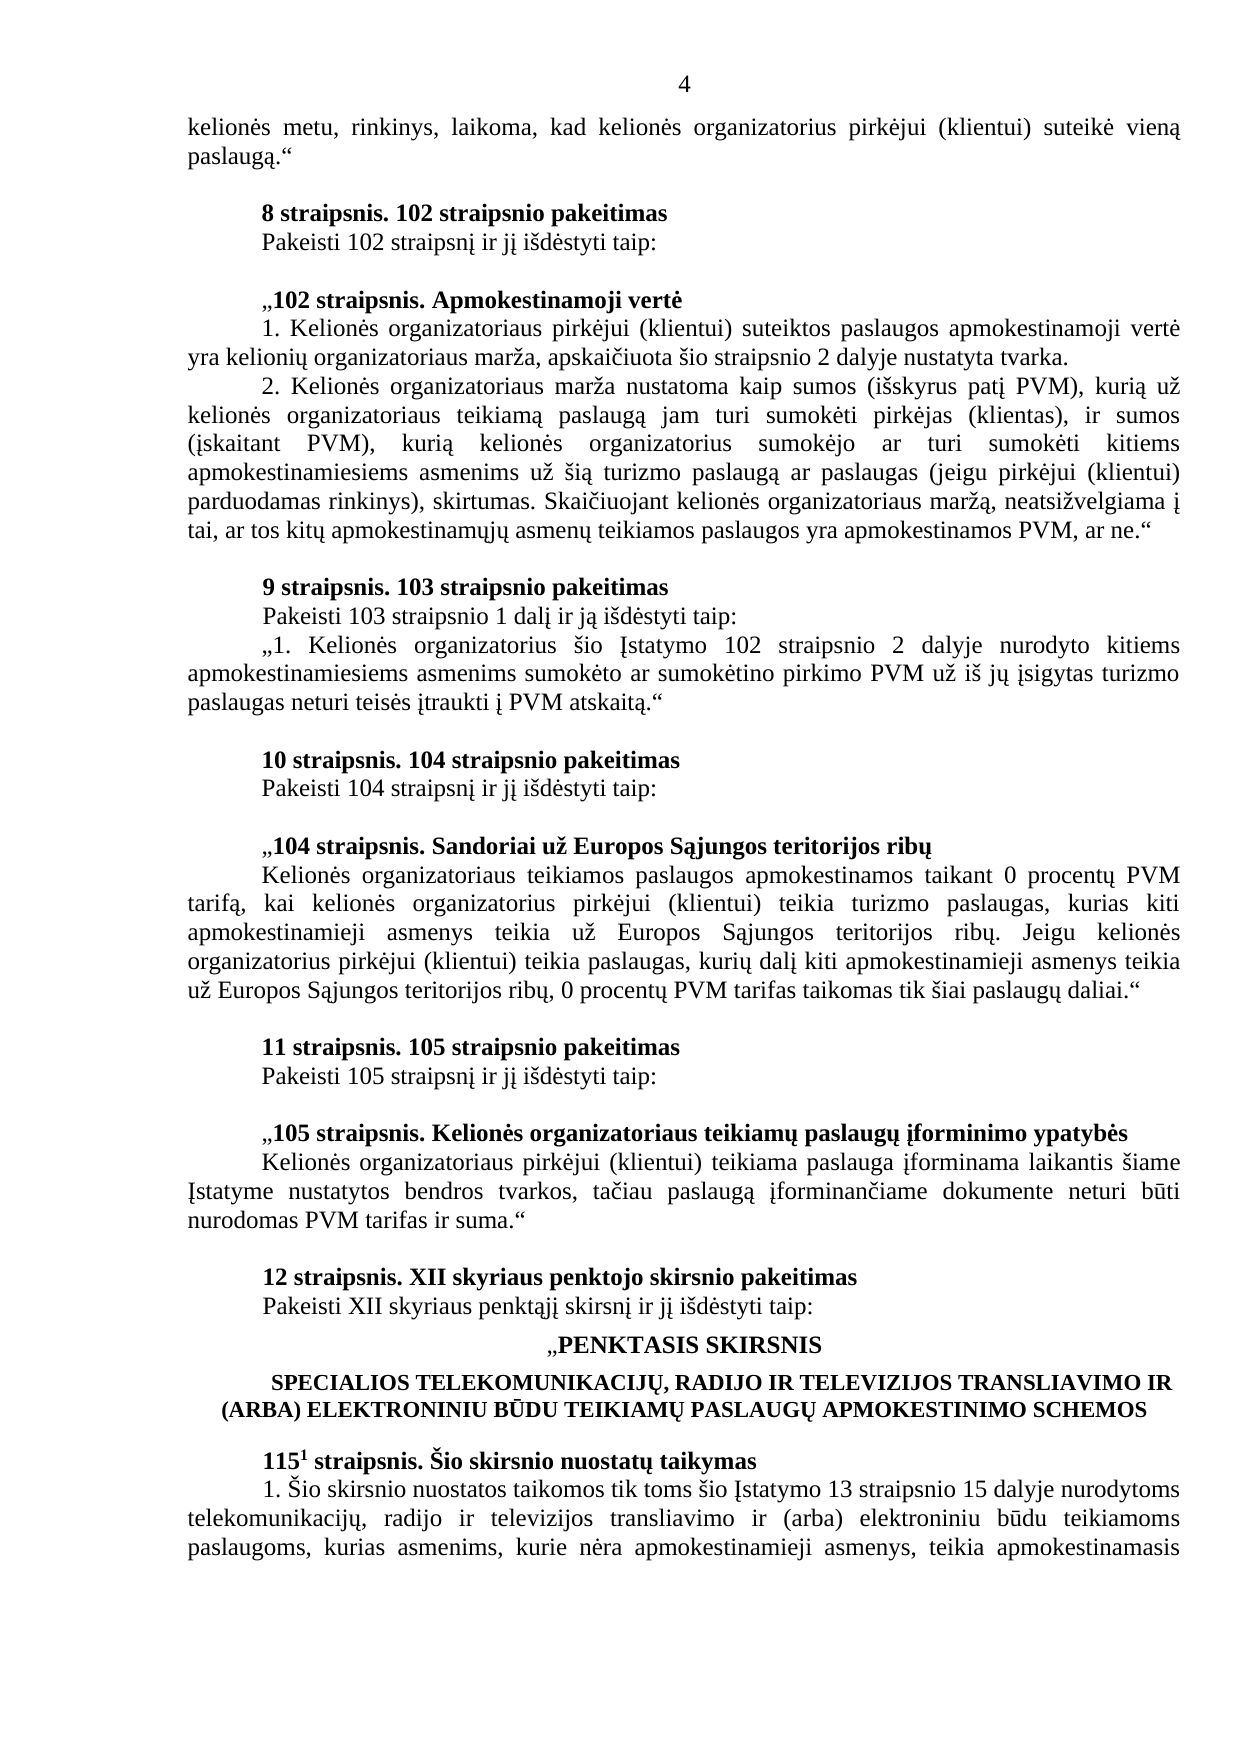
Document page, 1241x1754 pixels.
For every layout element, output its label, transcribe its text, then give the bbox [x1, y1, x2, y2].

text 8 straipsnis. 102 straipsnio pakeitimas [261, 198, 1181, 227]
text Kelionės organizatoriaus pirkėjui (klientui) teikiama paslauga įforminama laikantis šiame Įstatyme nustatytos bendros tvarkos, tačiau paslaugą įforminančiame dokumente neturi būti nurodomas PVM tarifas ir suma.“ [187, 1147, 1181, 1233]
text SPECIALIOS TELEKOMUNIKACIJŲ, RADIJO IR TELEVIZIJOS TRANSLIAVIMO IR (ARBA) ELEKTRONINIU BŪDU TEIKIAMŲ PASLAUGŲ APMOKESTINIMO SCHEMOS [187, 1369, 1181, 1422]
text Pakeisti XII skyriaus penktąjį skirsnį ir jį išdėstyti taip: [187, 1291, 1181, 1320]
text kelionės metu, rinkinys, laikoma, kad kelionės organizatorius pirkėjui (klientui) suteikė vieną paslaugą.“ [187, 112, 1181, 170]
text Pakeisti 102 straipsnį ir jį išdėstyti taip: [261, 227, 1181, 256]
text 1151 straipsnis. Šio skirsnio nuostatų taikymas [187, 1446, 1181, 1474]
text „102 straipsnis. Apmokestinamoji vertė [187, 285, 1181, 313]
text 9 straipsnis. 103 straipsnio pakeitimas [187, 572, 1181, 601]
text 11 straipsnis. 105 straipsnio pakeitimas [261, 1032, 1181, 1061]
text „PENKTASIS SKIRSNIS [187, 1330, 1181, 1359]
text Pakeisti 104 straipsnį ir jį išdėstyti taip: [261, 773, 1181, 802]
text 2. Kelionės organizatoriaus marža nustatoma kaip sumos (išskyrus patį PVM), kurią už kelionės organizatoriaus teikiamą paslaugą jam turi sumokėti pirkėjas (klientas), ir sumos (įskaitant PVM), kurią kelionės organizatorius sumokėjo ar turi sumokėti kitiems apmokestinamiesiems asmenims už šią turizmo paslaugą ar paslaugas (jeigu pirkėjui (klientui) parduodamas rinkinys), skirtumas. Skaičiuojant kelionės organizatoriaus maržą, neatsižvelgiama į tai, ar tos kitų apmokestinamųjų asmenų teikiamos paslaugos yra apmokestinamos PVM, ar ne.“ [187, 371, 1181, 543]
text 12 straipsnis. XII skyriaus penktojo skirsnio pakeitimas [187, 1262, 1181, 1291]
text „1. Kelionės organizatorius šio Įstatymo 102 straipsnio 2 dalyje nurodyto kitiems apmokestinamiesiems asmenims sumokėto ar sumokėtino pirkimo PVM už iš jų įsigytas turizmo paslaugas neturi teisės įtraukti į PVM atskaitą.“ [187, 630, 1181, 716]
text 1. Kelionės organizatoriaus pirkėjui (klientui) suteiktos paslaugos apmokestinamoji vertė yra kelionių organizatoriaus marža, apskaičiuota šio straipsnio 2 dalyje nustatyta tvarka. [187, 313, 1181, 371]
text Pakeisti 105 straipsnį ir jį išdėstyti taip: [261, 1061, 1181, 1090]
text 10 straipsnis. 104 straipsnio pakeitimas [261, 745, 1181, 773]
text Pakeisti 103 straipsnio 1 dalį ir ją išdėstyti taip: [187, 601, 1181, 630]
text „105 straipsnis. Kelionės organizatoriaus teikiamų paslaugų įforminimo ypatybės [187, 1118, 1181, 1147]
text 1. Šio skirsnio nuostatos taikomos tik toms šio Įstatymo 13 straipsnio 15 dalyje nurodytoms telekomunikacijų, radijo ir televizijos transliavimo ir (arba) elektroniniu būdu teikiamoms paslaugoms, kurias asmenims, kurie nėra apmokestinamieji asmenys, teikia apmokestinamasis [187, 1474, 1181, 1561]
text „104 straipsnis. Sandoriai už Europos Sąjungos teritorijos ribų [187, 831, 1181, 860]
text Kelionės organizatoriaus teikiamos paslaugos apmokestinamos taikant 0 procentų PVM tarifą, kai kelionės organizatorius pirkėjui (klientui) teikia turizmo paslaugas, kurias kiti apmokestinamieji asmenys teikia už Europos Sąjungos teritorijos ribų. Jeigu kelionės organizatorius pirkėjui (klientui) teikia paslaugas, kurių dalį kiti apmokestinamieji asmenys teikia už Europos Sąjungos teritorijos ribų, 0 procentų PVM tarifas taikomas tik šiai paslaugų daliai.“ [187, 860, 1181, 1003]
